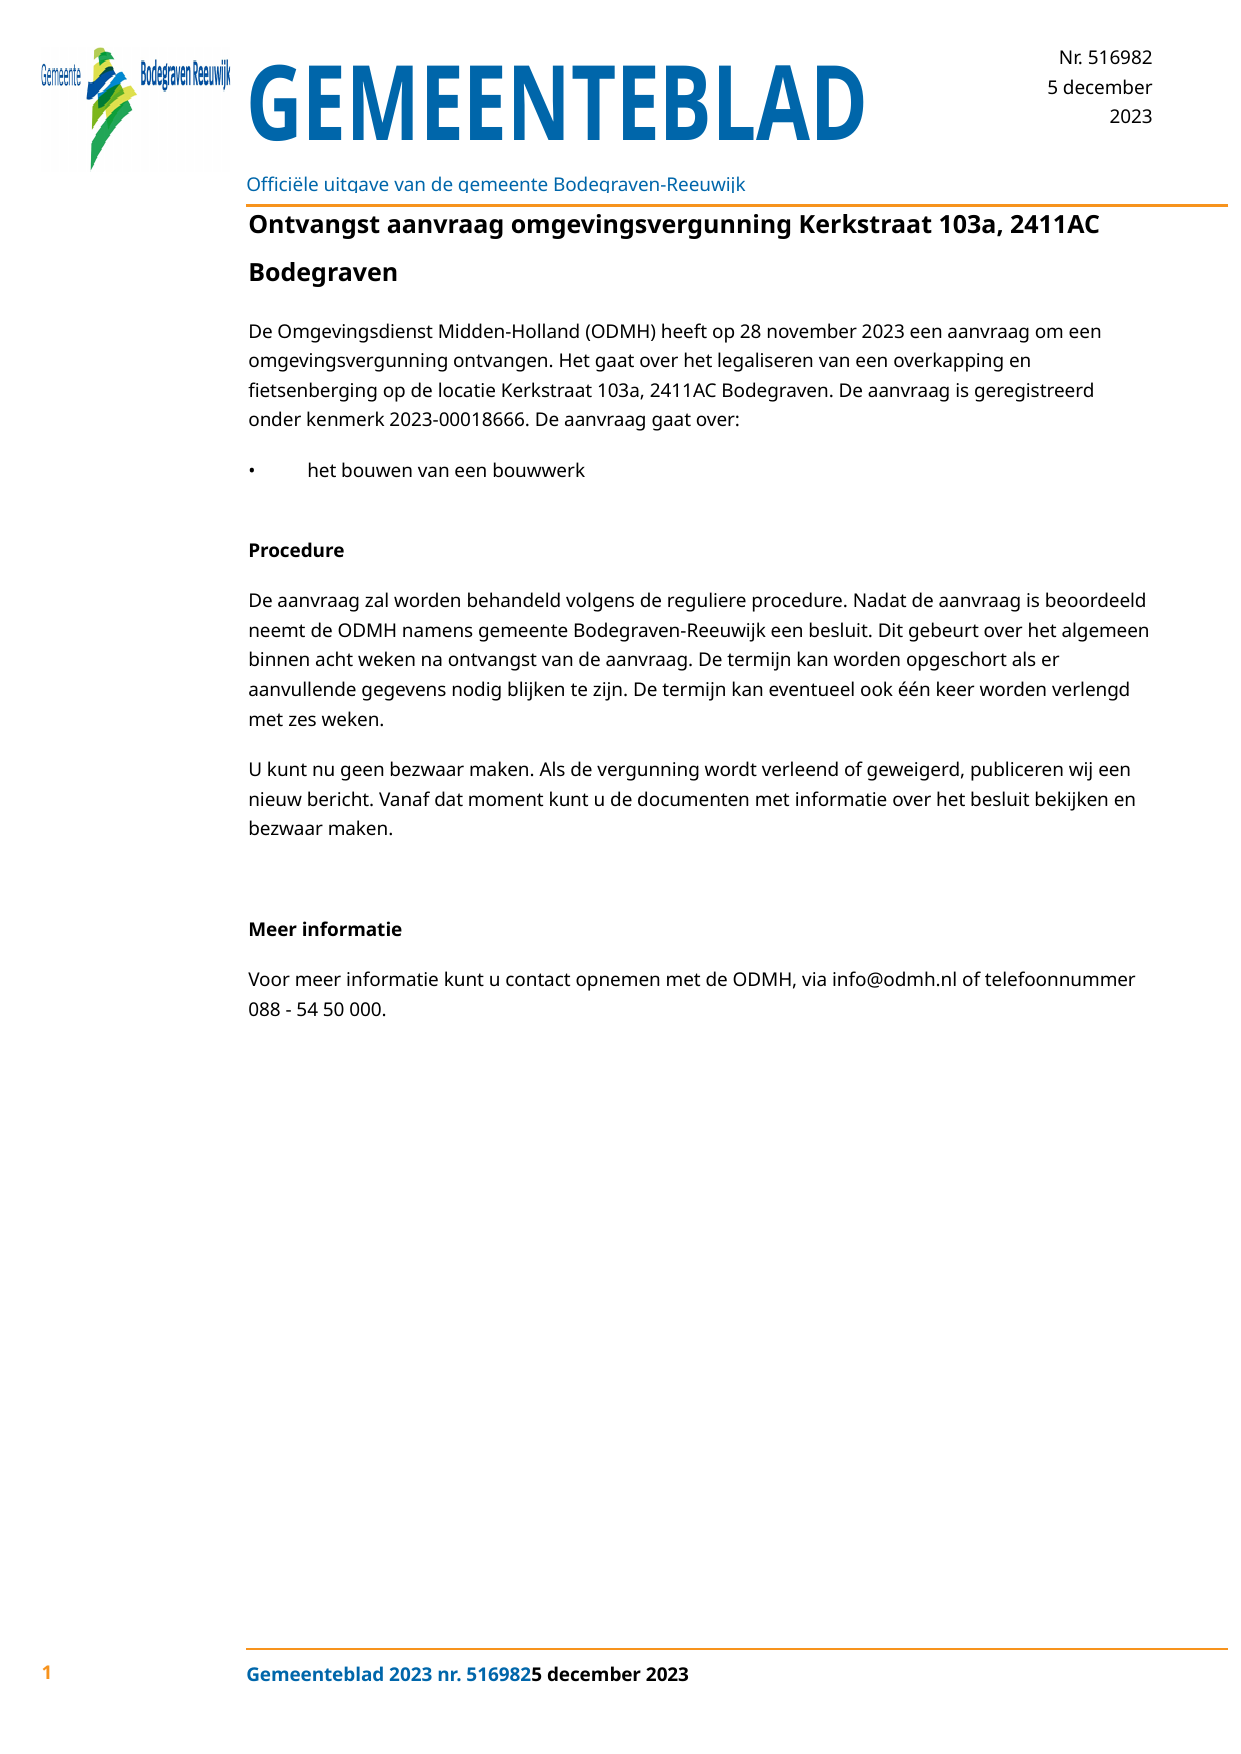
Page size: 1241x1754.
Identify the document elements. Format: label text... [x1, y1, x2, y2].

picture [41, 47, 231, 172]
text U kunt nu geen bezwaar maken. Als de vergunning wordt verleend of geweigerd, publiceren wij een nieuw bericht. Vanaf dat moment kunt u de documenten met informatie over het besluit bekijken en bezwaar maken. [248, 756, 1152, 841]
text Meer informatie [248, 916, 1152, 942]
text Procedure [248, 537, 1152, 563]
text Voor meer informatie kunt u contact opnemen met de ODMH, via info@odmh.nl of telefoonnummer 088 - 54 50 000. [248, 967, 1152, 1022]
list het bouwen van een bouwwerk [248, 457, 1152, 483]
text Ontvangst aanvraag omgevingsvergunning Kerkstraat 103a, 2411AC Bodegraven [248, 207, 1152, 288]
text De aanvraag zal worden behandeld volgens de reguliere procedure. Nadat de aanvraag is beoordeeld neemt de ODMH namens gemeente Bodegraven-Reeuwijk een besluit. Dit gebeurt over het algemeen binnen acht weken na ontvangst van de aanvraag. De termijn kan worden opgeschort als er aanvullende gegevens nodig blijken te zijn. De termijn kan eventueel ook één keer worden verlengd met zes weken. [248, 587, 1152, 732]
text De Omgevingsdienst Midden-Holland (ODMH) heeft op 28 november 2023 een aanvraag om een omgevingsvergunning ontvangen. Het gaat over het legaliseren van een overkapping en fietsenberging op de locatie Kerkstraat 103a, 2411AC Bodegraven. De aanvraag is geregistreerd onder kenmerk 2023-00018666. De aanvraag gaat over: [248, 318, 1152, 432]
